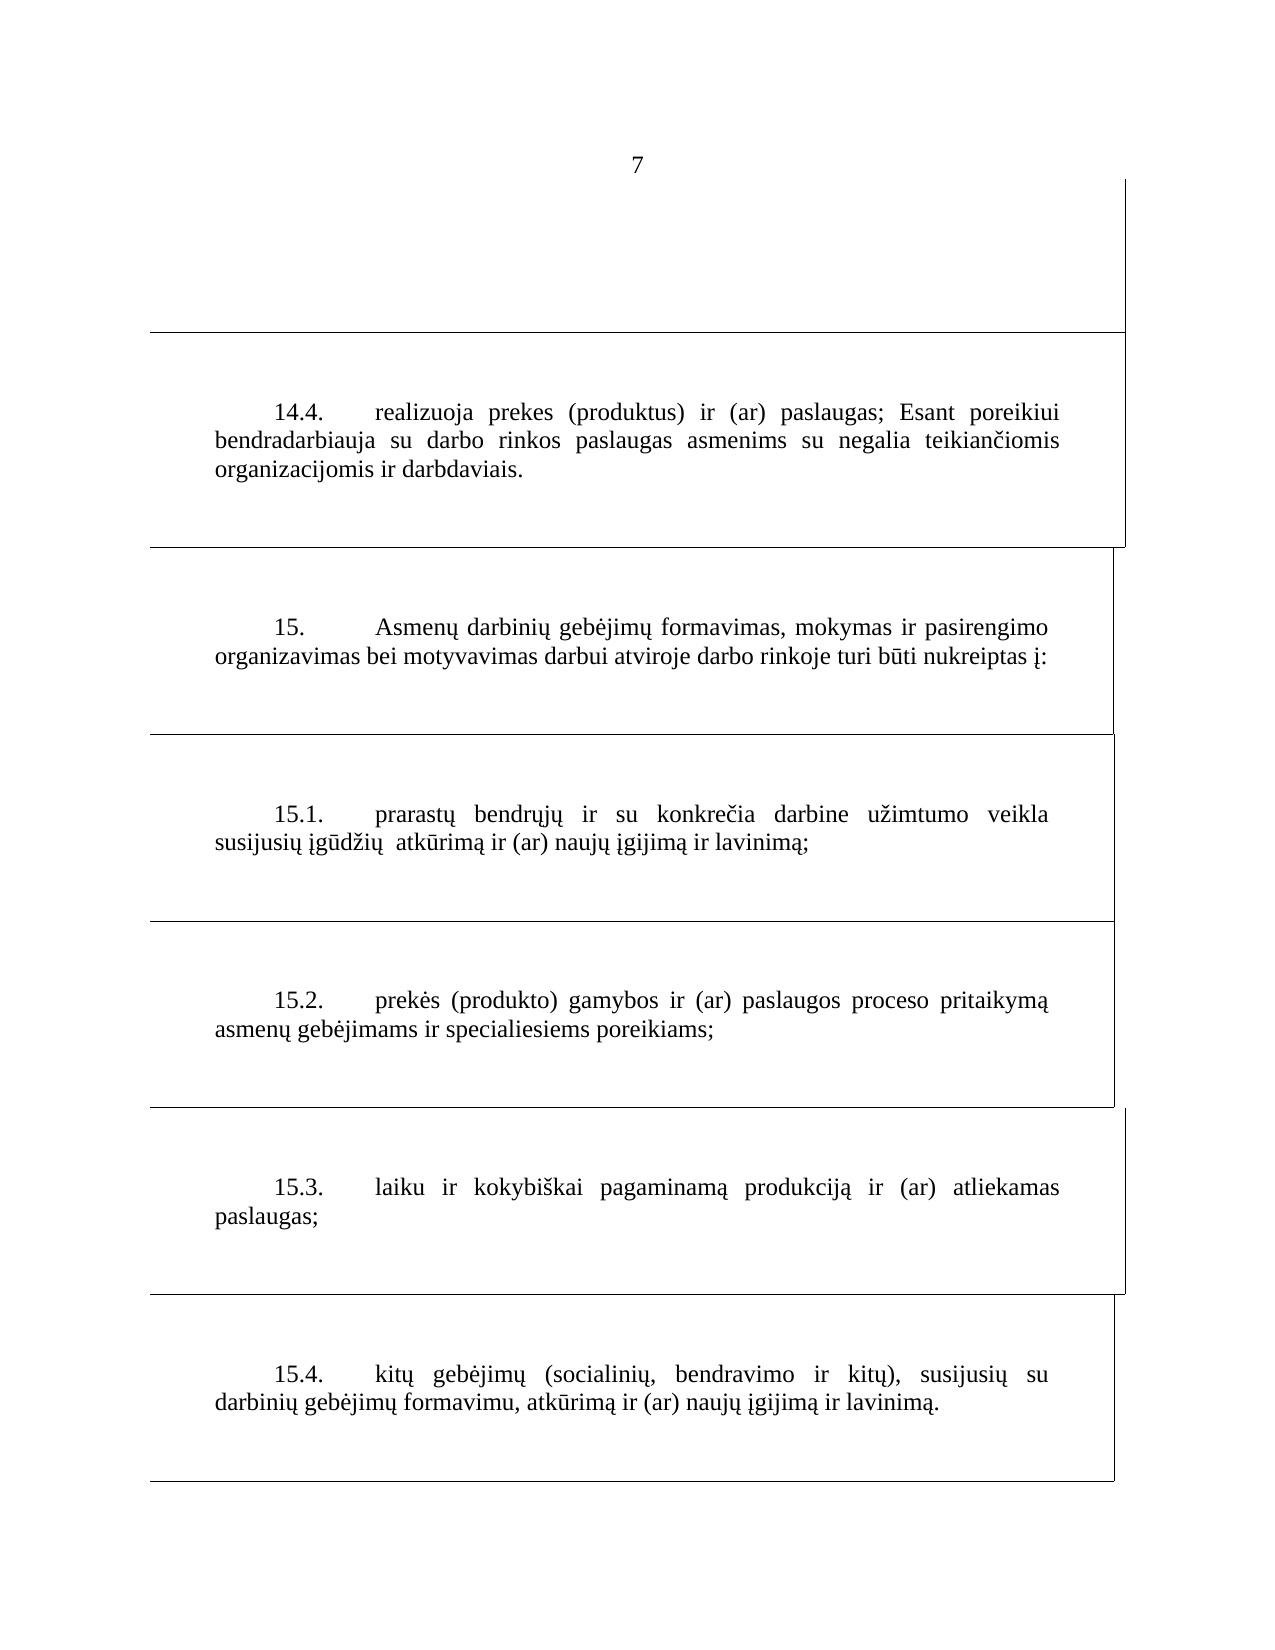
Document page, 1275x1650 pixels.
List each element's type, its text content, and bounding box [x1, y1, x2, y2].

text 15.4. kitų gebėjimų (socialinių, bendravimo ir kitų), susijusių su darbinių gebėjimų formavimu, atkūrimą ir (ar) naujų įgijimą ir lavinimą. [150, 1294, 1114, 1481]
text 15.2. prekės (produkto) gamybos ir (ar) paslaugos proceso pritaikymą asmenų gebėjimams ir specialiesiems poreikiams; [150, 921, 1114, 1107]
text 14.4. realizuoja prekes (produktus) ir (ar) paslaugas; Esant poreikiui bendradarbiauja su darbo rinkos paslaugas asmenims su negalia teikiančiomis organizacijomis ir darbdaviais. [150, 332, 1125, 547]
text 15.1. prarastų bendrųjų ir su konkrečia darbine užimtumo veikla susijusių įgūdžių atkūrimą ir (ar) naujų įgijimą ir lavinimą; [150, 734, 1114, 921]
text 15.3. laiku ir kokybiškai pagaminamą produkciją ir (ar) atliekamas paslaugas; [150, 1107, 1125, 1294]
text 15. Asmenų darbinių gebėjimų formavimas, mokymas ir pasirengimo organizavimas bei motyvavimas darbui atviroje darbo rinkoje turi būti nukreiptas į: [150, 547, 1113, 734]
